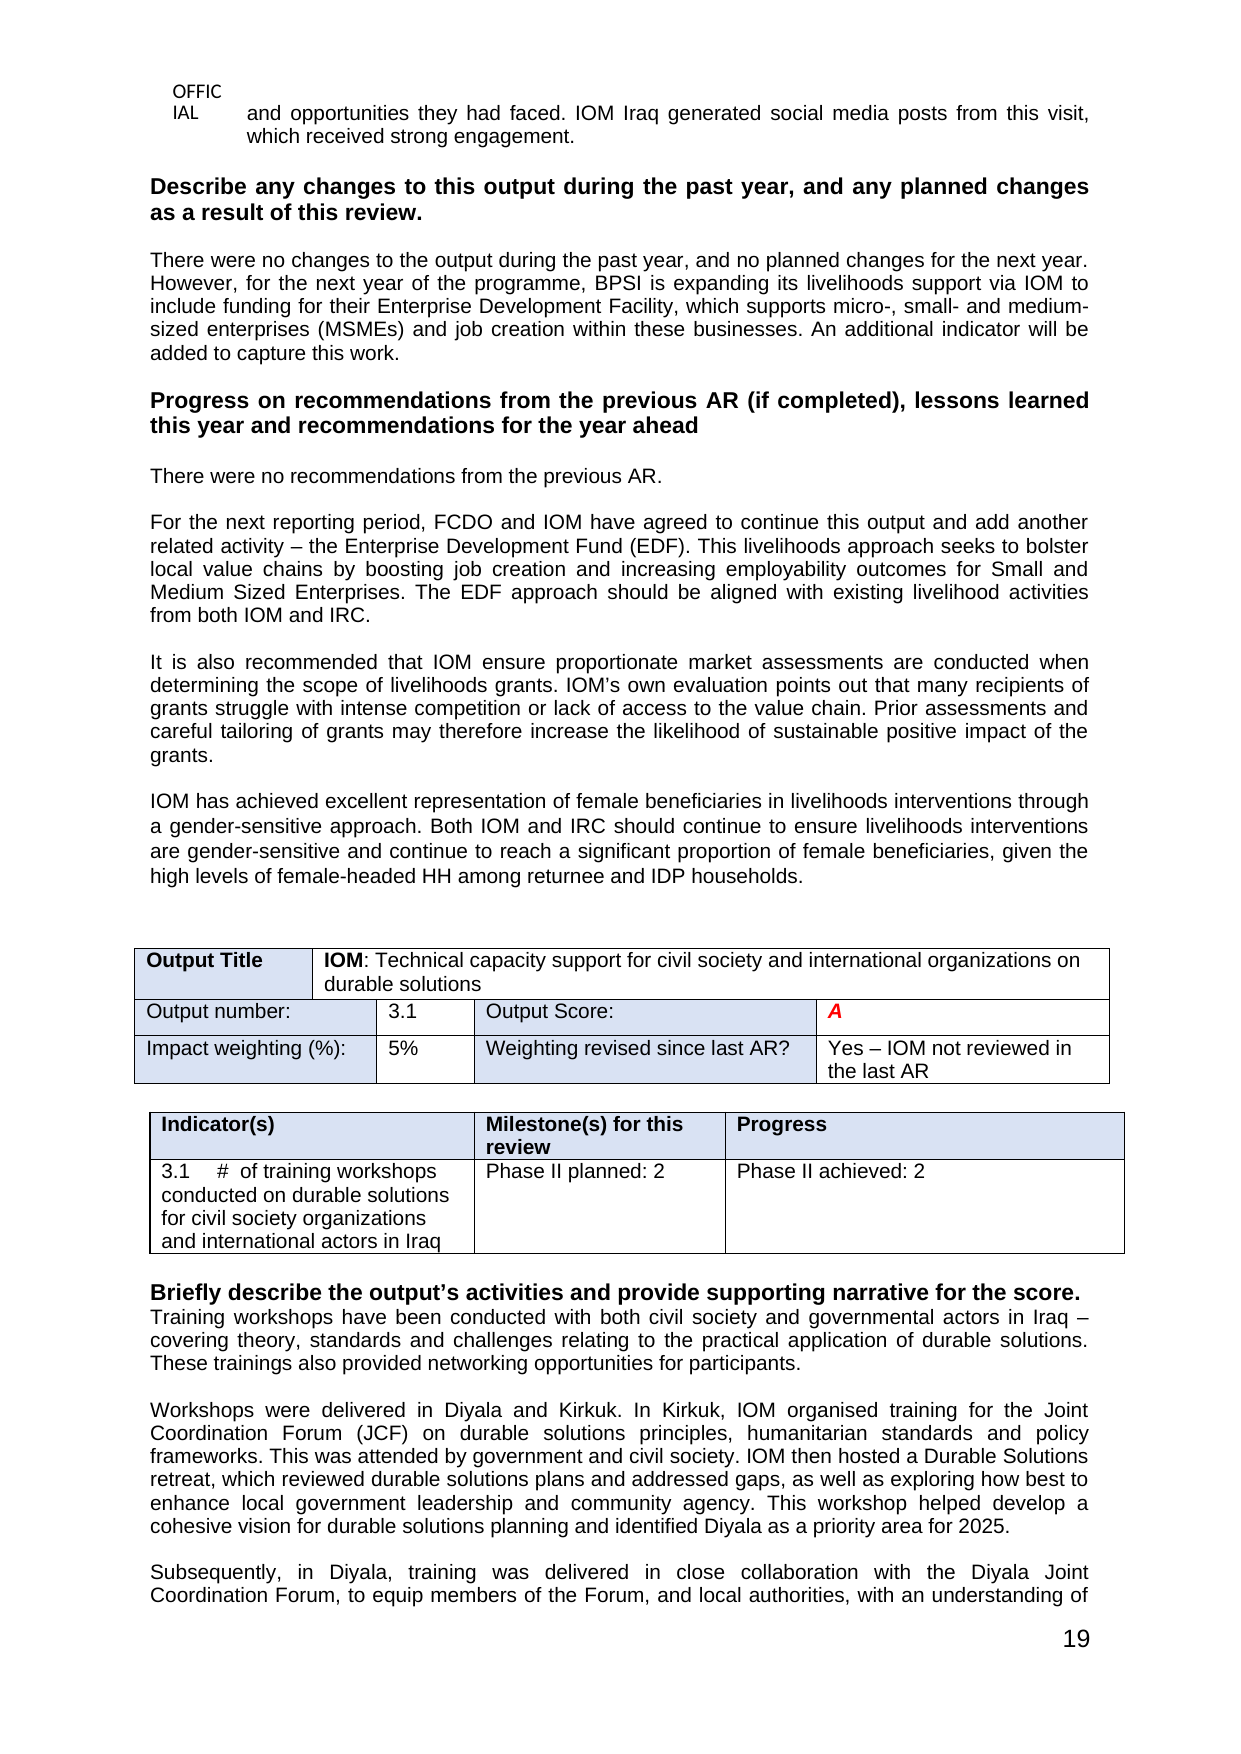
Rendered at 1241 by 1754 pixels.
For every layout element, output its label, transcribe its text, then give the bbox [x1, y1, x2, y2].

table_cell Output Score: [475, 1000, 816, 1035]
text There were no changes to the output during the past year, and no planned changes for the next year. However, for the next year of the programme, BPSI is expanding its livelihoods support via IOM to include funding for their Enterprise Development Facility, which supports micro-, small- and medium-sized enterprises (MSMEs) and job creation within these businesses. An additional indicator will be added to capture this work. [150, 248, 1090, 364]
table_cell Impact weighting (%): [135, 1036, 376, 1083]
table_cell Phase II planned: 2 [475, 1160, 725, 1253]
text Briefly describe the output’s activities and provide supporting narrative for the score. [150, 1280, 1090, 1305]
table_cell Output number: [135, 1000, 376, 1035]
text For the next reporting period, FCDO and IOM have agreed to continue this output and add another related activity – the Enterprise Development Fund (EDF). This livelihoods approach seeks to bolster local value chains by boosting job creation and increasing employability outcomes for Small and Medium Sized Enterprises. The EDF approach should be aligned with existing livelihood activities from both IOM and IRC. [150, 511, 1090, 627]
text IOM has achieved excellent representation of female beneficiaries in livelihoods interventions through a gender-sensitive approach. Both IOM and IRC should continue to ensure livelihoods interventions are gender-sensitive and continue to reach a significant proportion of female beneficiaries, given the high levels of female-headed HH among returnee and IDP households. [150, 790, 1090, 888]
text Training workshops have been conducted with both civil society and governmental actors in Iraq – covering theory, standards and challenges relating to the practical application of durable solutions. These trainings also provided networking opportunities for participants. [150, 1305, 1090, 1375]
table_cell A [817, 1000, 1109, 1035]
table_cell Phase II achieved: 2 [726, 1160, 1124, 1253]
table_cell 5% [377, 1036, 474, 1083]
table_cell 3.1 # of training workshops conducted on durable solutions for civil society organizations and international actors in Iraq [151, 1160, 474, 1253]
table_header Indicator(s) [151, 1113, 474, 1159]
table_header IOM: Technical capacity support for civil society and international organizations on durable solutions [313, 949, 1109, 999]
text Describe any changes to this output during the past year, and any planned changes as a result of this review. [150, 174, 1090, 225]
text There were no recommendations from the previous AR. [150, 464, 1090, 488]
table_cell Yes – IOM not reviewed in the last AR [817, 1036, 1109, 1083]
table_header Milestone(s) for this review [475, 1113, 725, 1159]
table_cell Weighting revised since last AR? [475, 1036, 816, 1083]
table_header Output Title [135, 949, 312, 999]
table_header Progress [726, 1113, 1124, 1159]
text Subsequently, in Diyala, training was delivered in close collaboration with the Diyala Joint Coordination Forum, to equip members of the Forum, and local authorities, with an understanding of durable solutions frameworks and how to apply these within the local context. A second workshop in Diyala then brought authorities together from across the area to identify challenges and agree a set of recommendations for how to plan for reintegration within high-priority districts in the Governorate. [150, 1561, 1090, 1607]
text In October 2024, BE Baghdad conducted a field visit to Yankaja, Salah-Al-Din, where HMA Steve Hitchen engaged with recipients of the livelihoods assistance. They reported feeling grateful to IOM for the support provided, and showed HMA around their small businesses, outlining the challenges and opportunities they had faced. IOM Iraq generated social media posts from this visit, which received strong engagement. [150, 102, 1090, 148]
text Progress on recommendations from the previous AR (if completed), lessons learned this year and recommendations for the year ahead [150, 388, 1090, 439]
text It is also recommended that IOM ensure proportionate market assessments are conducted when determining the scope of livelihoods grants. IOM’s own evaluation points out that many recipients of grants struggle with intense competition or lack of access to the value chain. Prior assessments and careful tailoring of grants may therefore increase the likelihood of sustainable positive impact of the grants. [150, 650, 1090, 766]
text Workshops were delivered in Diyala and Kirkuk. In Kirkuk, IOM organised training for the Joint Coordination Forum (JCF) on durable solutions principles, humanitarian standards and policy frameworks. This was attended by government and civil society. IOM then hosted a Durable Solutions retreat, which reviewed durable solutions plans and addressed gaps, as well as exploring how best to enhance local government leadership and community agency. This workshop helped develop a cohesive vision for durable solutions planning and identified Diyala as a priority area for 2025. [150, 1398, 1090, 1538]
table_cell 3.1 [377, 1000, 474, 1035]
